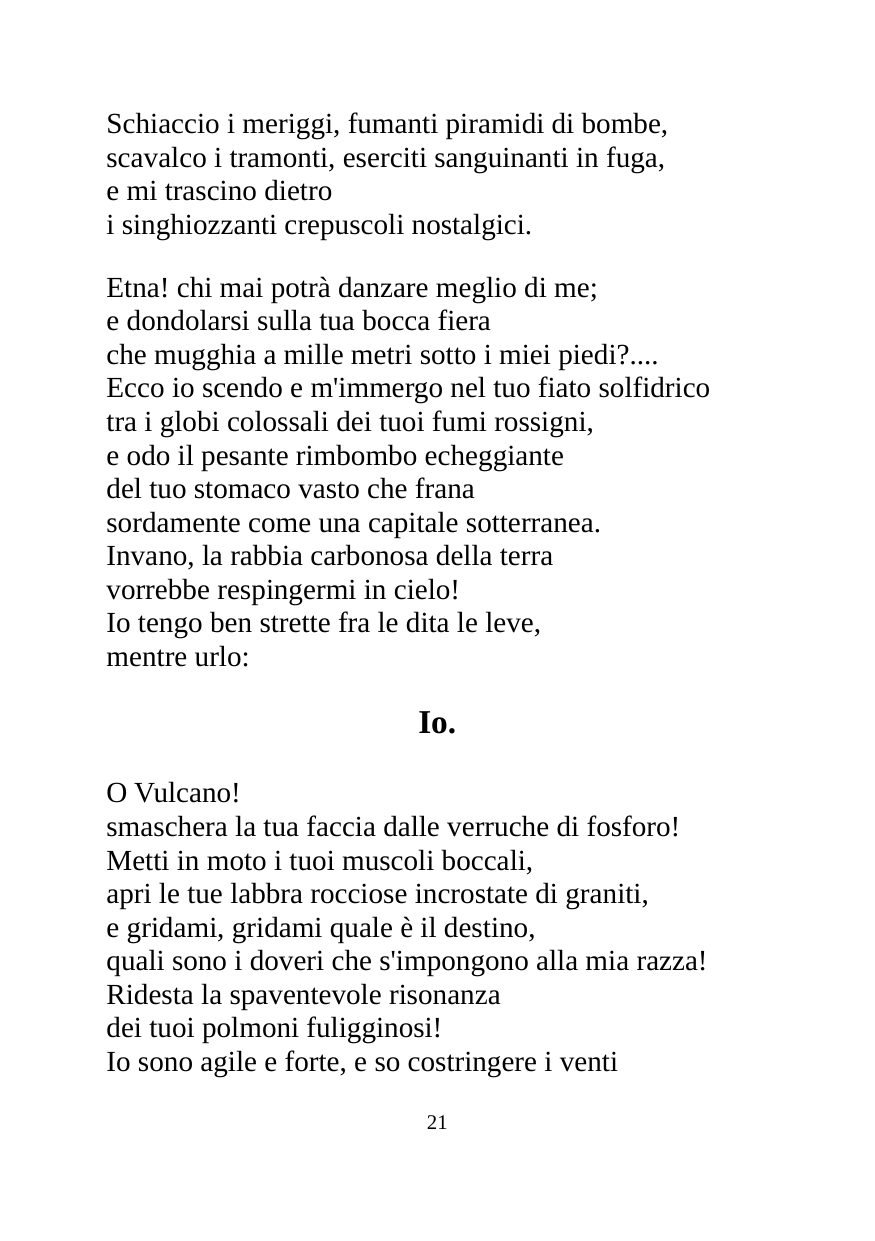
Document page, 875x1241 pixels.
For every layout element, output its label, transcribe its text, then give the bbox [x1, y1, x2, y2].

text Io. [106, 702, 768, 740]
text O Vulcano! smaschera la tua faccia dalle verruche di fosforo! Metti in moto i tuoi muscoli boccali, apri le tue labbra rocciose incrostate di graniti, e gridami, gridami quale è il destino, quali sono i doveri che s'impongono alla mia razza! Ridesta la spaventevole risonanza dei tuoi polmoni fuligginosi! Io sono agile e forte, e so costringere i venti [106, 776, 768, 1077]
text Schiaccio i meriggi, fumanti piramidi di bombe, scavalco i tramonti, eserciti sanguinanti in fuga, e mi trascino dietro i singhiozzanti crepuscoli nostalgici. [106, 106, 768, 240]
text Etna! chi mai potrà danzare meglio di me; e dondolarsi sulla tua bocca fiera che mugghia a mille metri sotto i miei piedi?.... Ecco io scendo e m'immergo nel tuo fiato solfidrico tra i globi colossali dei tuoi fumi rossigni, e odo il pesante rimbombo echeggiante del tuo stomaco vasto che frana sordamente come una capitale sotterranea. Invano, la rabbia carbonosa della terra vorrebbe respingermi in cielo! Io tengo ben strette fra le dita le leve, mentre urlo: [106, 270, 768, 672]
